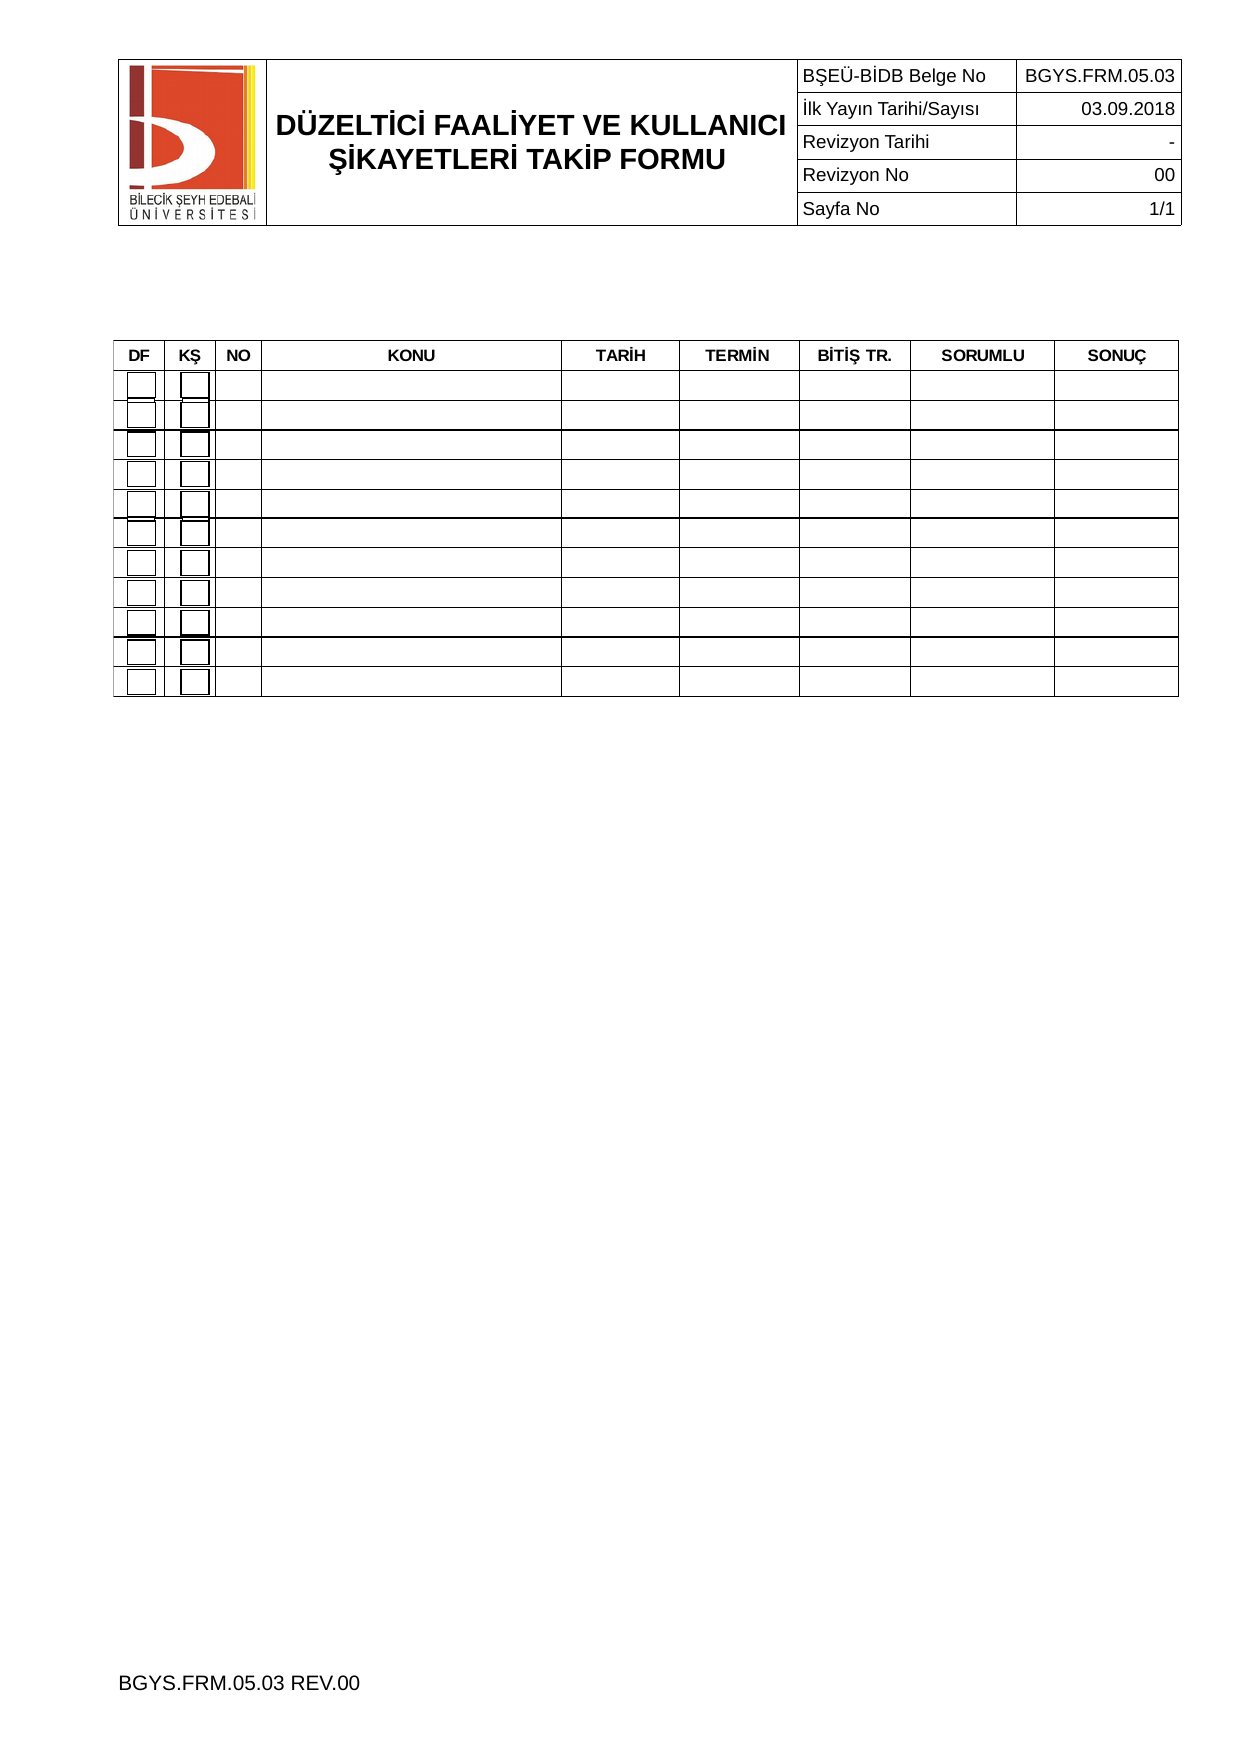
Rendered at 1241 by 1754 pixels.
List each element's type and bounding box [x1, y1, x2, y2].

picture [128, 65, 256, 220]
